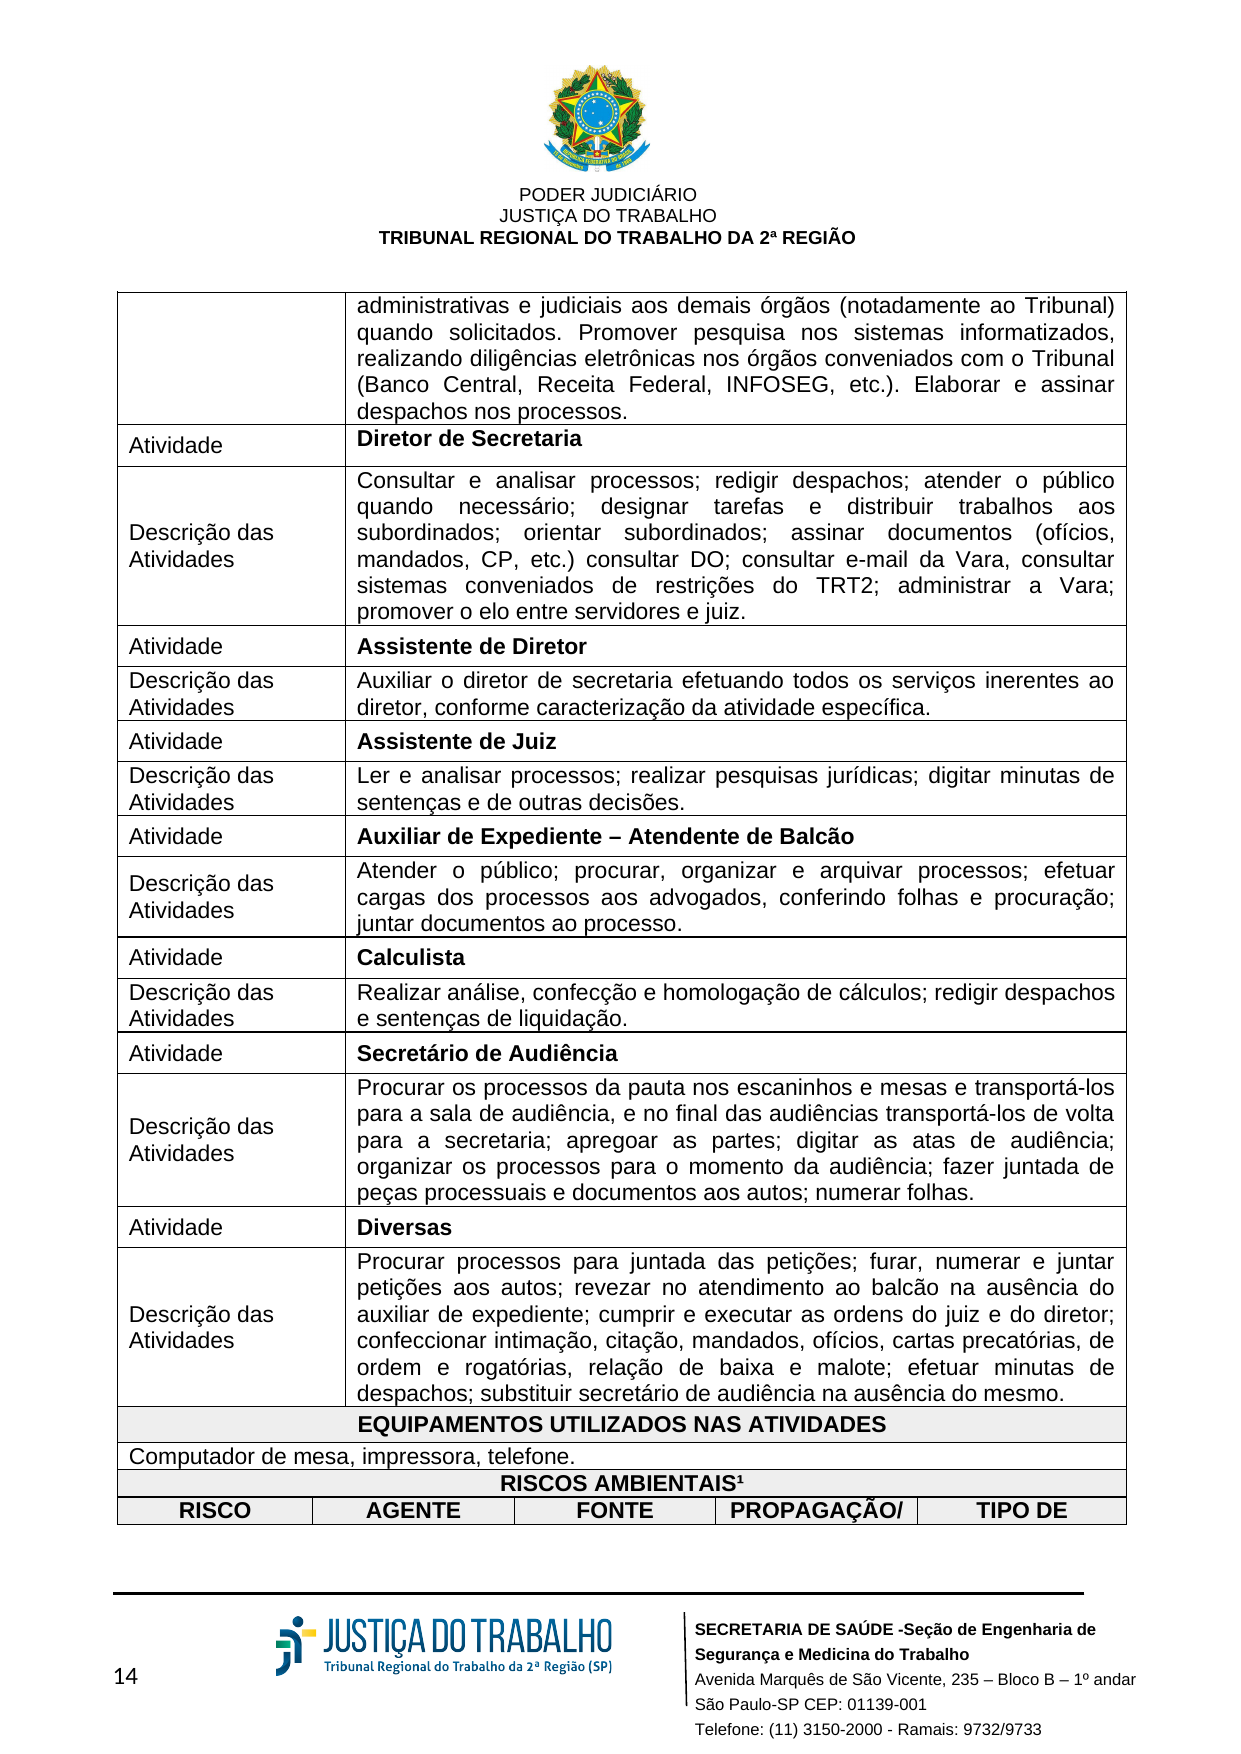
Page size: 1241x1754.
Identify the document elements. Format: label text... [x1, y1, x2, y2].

table_cell Diversas [346, 1207, 1126, 1247]
table_cell RISCO [118, 1498, 312, 1524]
picture [276, 1616, 612, 1676]
picture [543, 65, 650, 172]
table_cell Atividade [118, 1033, 345, 1073]
table_cell Descrição das Atividades [118, 857, 345, 936]
table_cell RISCOS AMBIENTAIS¹ [118, 1470, 1126, 1496]
table_cell Descrição das Atividades [118, 762, 345, 815]
table_cell Atividade [118, 425, 345, 466]
table_cell Atividade [118, 816, 345, 856]
table_cell Descrição das Atividades [118, 667, 345, 720]
table_cell Descrição das Atividades [118, 1074, 345, 1206]
table_cell TIPO DE [918, 1498, 1126, 1524]
table_cell AGENTE [313, 1498, 514, 1524]
table_cell Atividade [118, 1207, 345, 1247]
table_cell Atender o público; procurar, organizar e arquivar processos; efetuar cargas dos processos aos advogados, conferindo folhas e procuração; juntar documentos ao processo. [346, 857, 1126, 936]
table_cell Auxiliar de Expediente – Atendente de Balcão [346, 816, 1126, 856]
table_cell Descrição das Atividades [118, 467, 345, 625]
table_cell [118, 293, 345, 424]
table_cell Atividade [118, 626, 345, 666]
table_cell Descrição das Atividades [118, 979, 345, 1031]
table_cell Assistente de Diretor [346, 626, 1126, 666]
table_cell Assistente de Juiz [346, 721, 1126, 761]
table_cell EQUIPAMENTOS UTILIZADOS NAS ATIVIDADES [118, 1407, 1126, 1442]
table_cell Atividade [118, 938, 345, 978]
table_cell Diretor de Secretaria [346, 425, 1126, 466]
table_cell PROPAGAÇÃO/ [716, 1498, 917, 1524]
table_cell Computador de mesa, impressora, telefone. [118, 1443, 1126, 1469]
table_cell Procurar os processos da pauta nos escaninhos e mesas e transportá-los para a sala de audiência, e no final das audiências transportá-los de volta para a secretaria; apregoar as partes; digitar as atas de audiência; organizar os processos para o momento da audiência; fazer juntada de peças processuais e documentos aos autos; numerar folhas. [346, 1074, 1126, 1206]
table_cell Secretário de Audiência [346, 1033, 1126, 1073]
table_cell Descrição das Atividades [118, 1248, 345, 1406]
table_cell FONTE [515, 1498, 715, 1524]
table_cell Atividade [118, 721, 345, 761]
table_cell Ler e analisar processos; realizar pesquisas jurídicas; digitar minutas de sentenças e de outras decisões. [346, 762, 1126, 815]
table_cell Calculista [346, 938, 1126, 978]
table_cell Procurar processos para juntada das petições; furar, numerar e juntar petições aos autos; revezar no atendimento ao balcão na ausência do auxiliar de expediente; cumprir e executar as ordens do juiz e do diretor; confeccionar intimação, citação, mandados, ofícios, cartas precatórias, de ordem e rogatórias, relação de baixa e malote; efetuar minutas de despachos; substituir secretário de audiência na ausência do mesmo. [346, 1248, 1126, 1406]
table_cell administrativas e judiciais aos demais órgãos (notadamente ao Tribunal) quando solicitados. Promover pesquisa nos sistemas informatizados, realizando diligências eletrônicas nos órgãos conveniados com o Tribunal (Banco Central, Receita Federal, INFOSEG, etc.). Elaborar e assinar despachos nos processos. [346, 293, 1126, 424]
table_cell Consultar e analisar processos; redigir despachos; atender o público quando necessário; designar tarefas e distribuir trabalhos aos subordinados; orientar subordinados; assinar documentos (ofícios, mandados, CP, etc.) consultar DO; consultar e-mail da Vara, consultar sistemas conveniados de restrições do TRT2; administrar a Vara; promover o elo entre servidores e juiz. [346, 467, 1126, 625]
table_cell Auxiliar o diretor de secretaria efetuando todos os serviços inerentes ao diretor, conforme caracterização da atividade específica. [346, 667, 1126, 720]
table_cell Realizar análise, confecção e homologação de cálculos; redigir despachos e sentenças de liquidação. [346, 979, 1126, 1031]
